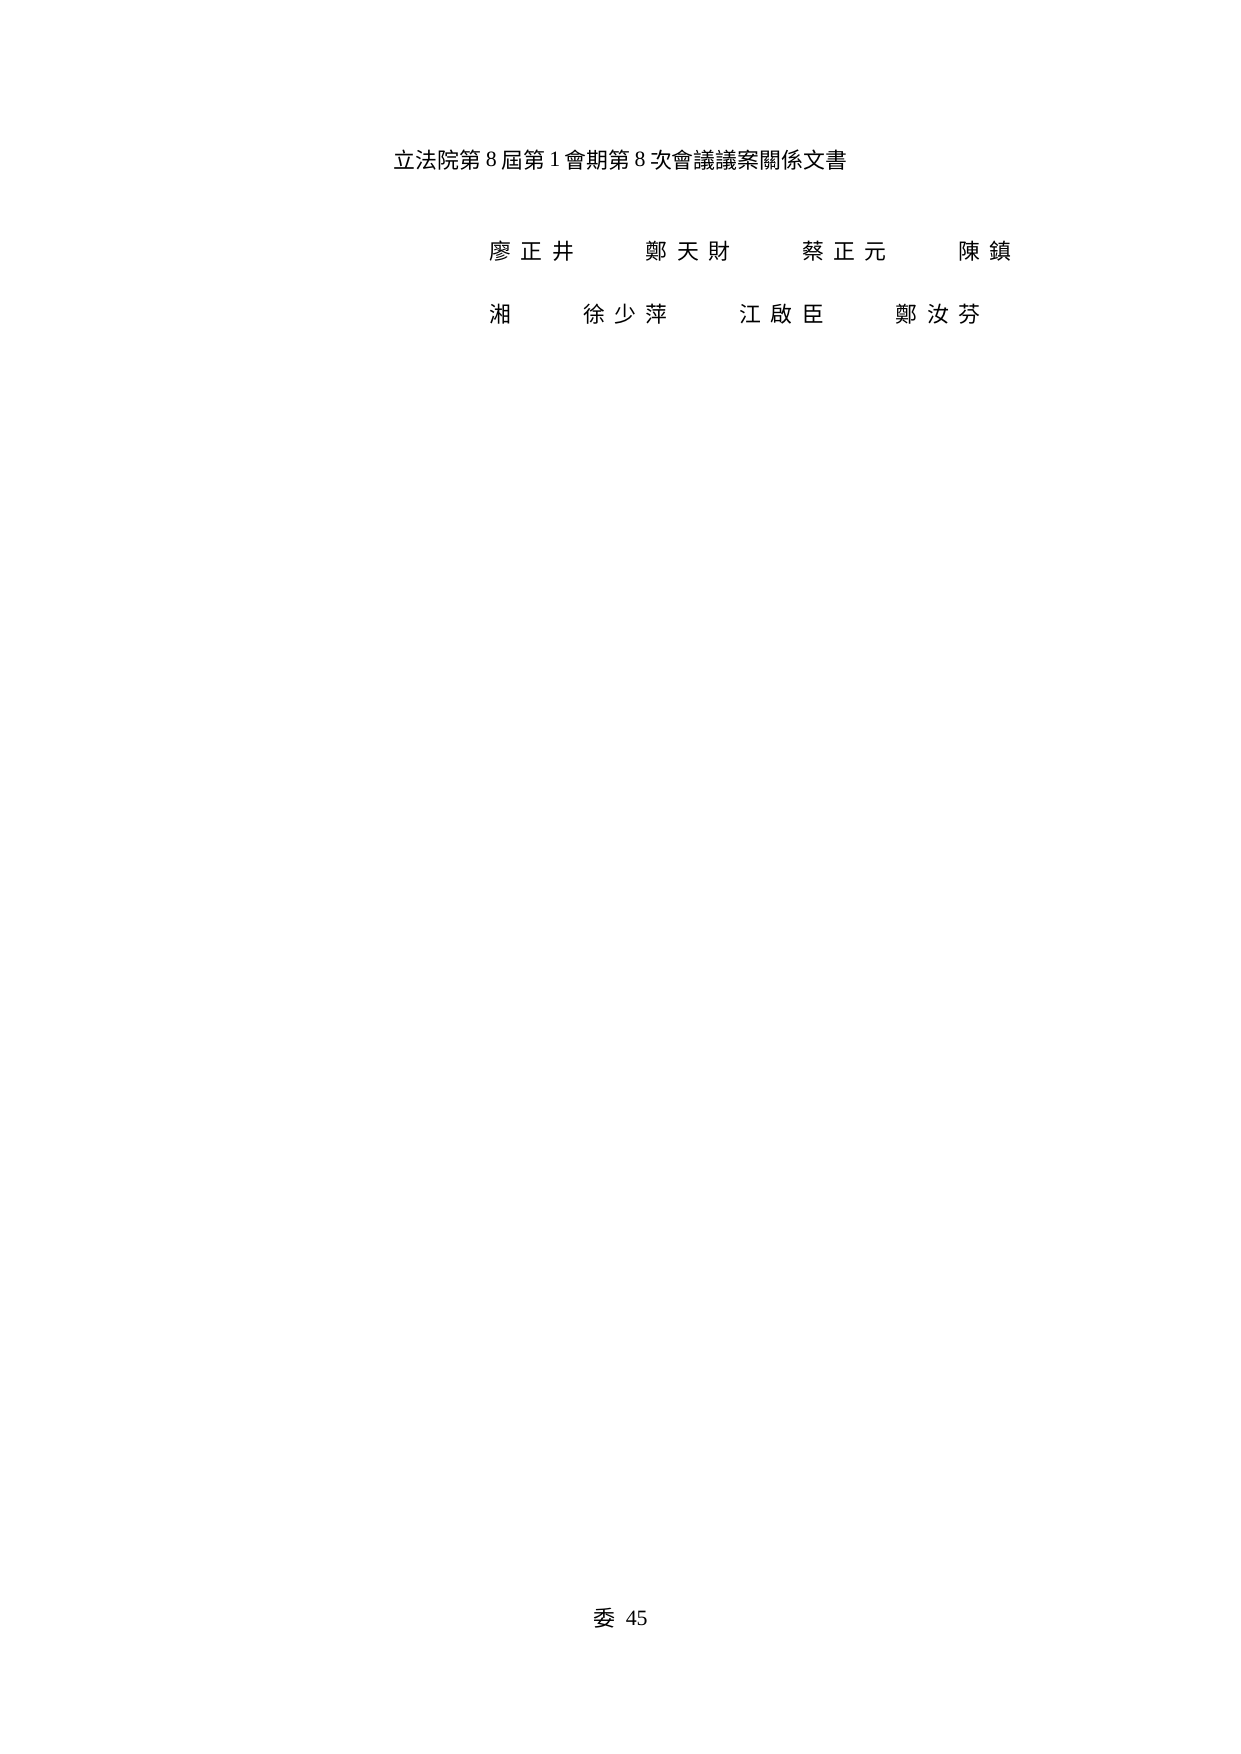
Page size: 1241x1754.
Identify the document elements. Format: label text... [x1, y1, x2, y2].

text 廖正井 鄭天財 蔡正元 陳鎮湘 徐少萍 江啟臣 鄭汝芬 [393, 219, 1023, 344]
